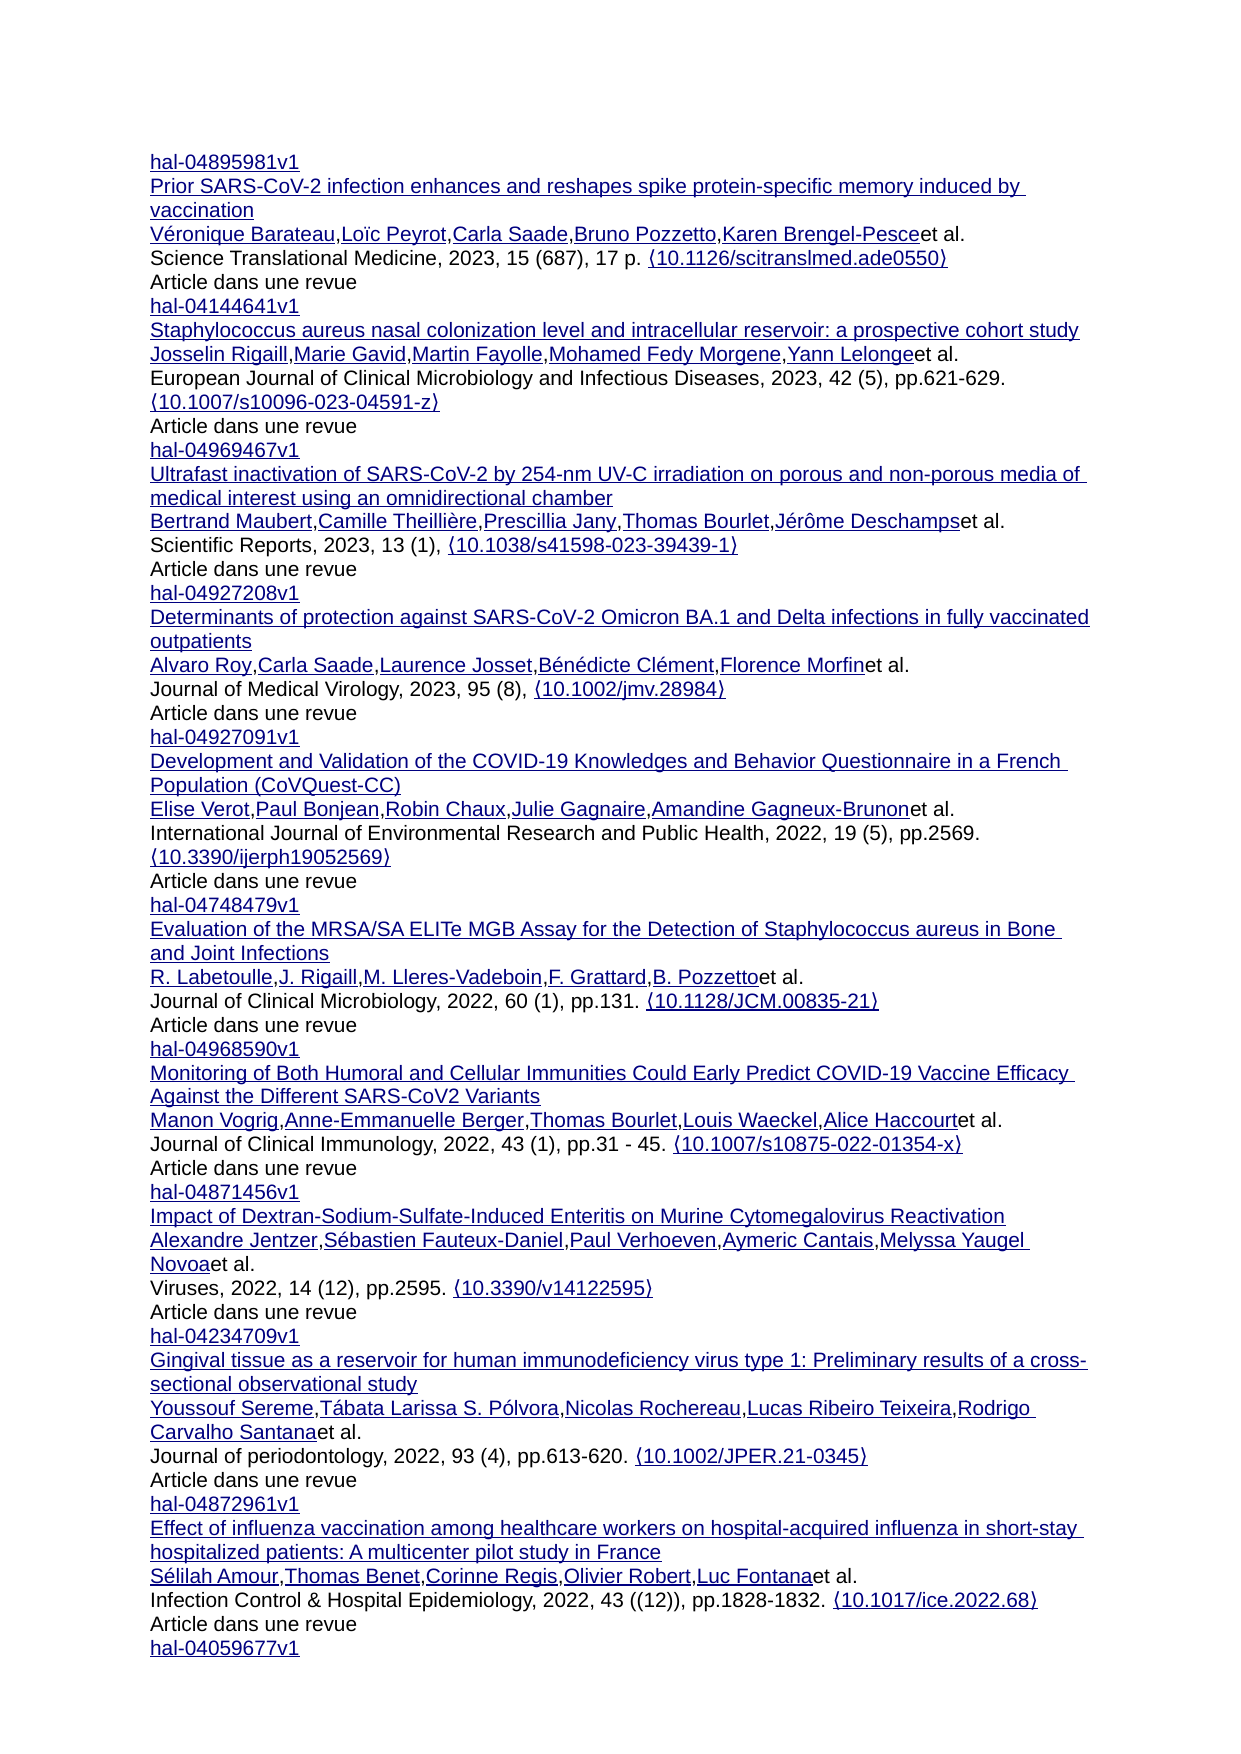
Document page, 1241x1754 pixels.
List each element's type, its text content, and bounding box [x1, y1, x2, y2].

table_cell Ultrafast inactivation of SARS-CoV-2 by 254-nm UV-C irradiation on porous and non-porous media of medical interest using an omnidirectional chamber Bertrand Maubert,Camille Theillière,Prescillia Jany,Thomas Bourlet,Jérôme Deschampset al. Scientific Reports, 2023, 13 (1), ⟨10.1038/s41598-023-39439-1⟩ Article dans une revue hal-04927208v1 [150, 461, 1090, 605]
table_cell outpatients Alvaro Roy,Carla Saade,Laurence Josset,Bénédicte Clément,Florence Morfinet al. Journal of Medical Virology, 2023, 95 (8), ⟨10.1002/jmv.28984⟩ Article dans une revue hal-04927091v1 [150, 627, 1090, 749]
table_cell Evaluation of the MRSA/SA ELITe MGB Assay for the Detection of Staphylococcus aureus in Bone and Joint Infections R. Labetoulle,J. Rigaill,M. Lleres-Vadeboin,F. Grattard,B. Pozzettoet al. Journal of Clinical Microbiology, 2022, 60 (1), pp.131. ⟨10.1128/JCM.00835-21⟩ Article dans une revue hal-04968590v1 [150, 917, 1090, 1060]
table_cell Gingival tissue as a reservoir for human immunodeficiency virus type 1: Preliminary results of a cross‐sectional observational study Youssouf Sereme,Tábata Larissa S. Pólvora,Nicolas Rochereau,Lucas Ribeiro Teixeira,Rodrigo Carvalho Santanaet al. Journal of periodontology, 2022, 93 (4), pp.613-620. ⟨10.1002/JPER.21-0345⟩ Article dans une revue hal-04872961v1 [150, 1348, 1090, 1516]
table_cell Effect of influenza vaccination among healthcare workers on hospital-acquired influenza in short-stay hospitalized patients: A multicenter pilot study in France Sélilah Amour,Thomas Benet,Corinne Regis,Olivier Robert,Luc Fontanaet al. Infection Control & Hospital Epidemiology, 2022, 43 ((12)), pp.1828-1832. ⟨10.1017/ice.2022.68⟩ Article dans une revue hal-04059677v1 [150, 1516, 1090, 1659]
table_cell Development and Validation of the COVID-19 Knowledges and Behavior Questionnaire in a French Population (CoVQuest-CC) Elise Verot,Paul Bonjean,Robin Chaux,Julie Gagnaire,Amandine Gagneux-Brunonet al. International Journal of Environmental Research and Public Health, 2022, 19 (5), pp.2569. ⟨10.3390/ijerph19052569⟩ Article dans une revue hal-04748479v1 [150, 749, 1090, 917]
table_cell Impact of Dextran-Sodium-Sulfate-Induced Enteritis on Murine Cytomegalovirus Reactivation Alexandre Jentzer,Sébastien Fauteux-Daniel,Paul Verhoeven,Aymeric Cantais,Melyssa Yaugel Novoaet al. Viruses, 2022, 14 (12), pp.2595. ⟨10.3390/v14122595⟩ Article dans une revue hal-04234709v1 [150, 1204, 1090, 1348]
table_cell Determinants of protection against SARS‐CoV‐2 Omicron BA.1 and Delta infections in fully vaccinated [150, 605, 1090, 626]
table_cell hal-04895981v1 [150, 150, 1090, 174]
table_cell Monitoring of Both Humoral and Cellular Immunities Could Early Predict COVID-19 Vaccine Efficacy Against the Different SARS-CoV2 Variants Manon Vogrig,Anne-Emmanuelle Berger,Thomas Bourlet,Louis Waeckel,Alice Haccourtet al. Journal of Clinical Immunology, 2022, 43 (1), pp.31 - 45. ⟨10.1007/s10875-022-01354-x⟩ Article dans une revue hal-04871456v1 [150, 1060, 1090, 1204]
table_cell Staphylococcus aureus nasal colonization level and intracellular reservoir: a prospective cohort study Josselin Rigaill,Marie Gavid,Martin Fayolle,Mohamed Fedy Morgene,Yann Lelongeet al. European Journal of Clinical Microbiology and Infectious Diseases, 2023, 42 (5), pp.621-629. ⟨10.1007/s10096-023-04591-z⟩ Article dans une revue hal-04969467v1 [150, 318, 1090, 461]
table_cell Prior SARS-CoV-2 infection enhances and reshapes spike protein-specific memory induced by vaccination Véronique Barateau,Loïc Peyrot,Carla Saade,Bruno Pozzetto,Karen Brengel-Pesceet al. Science Translational Medicine, 2023, 15 (687), 17 p. ⟨10.1126/scitranslmed.ade0550⟩ Article dans une revue hal-04144641v1 [150, 174, 1090, 318]
